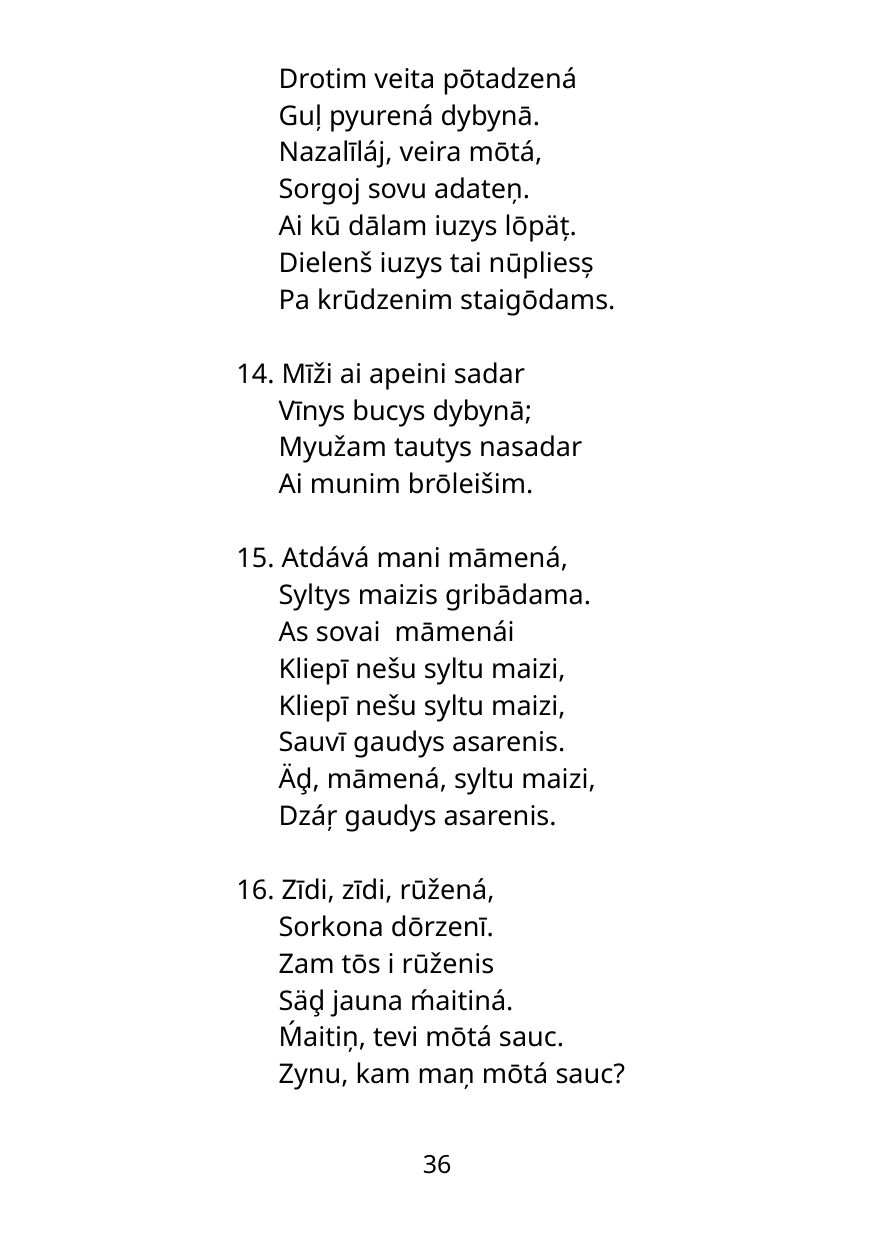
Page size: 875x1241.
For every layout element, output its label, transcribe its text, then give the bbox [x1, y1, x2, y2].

text Drotim veita pōtadzená [236, 59, 815, 96]
text Myužam tautys nasadar [236, 428, 815, 465]
text As sovai māmenái [236, 612, 815, 649]
text Kliepī nešu syltu maizi, [236, 649, 815, 686]
text 16. Zīdi, zīdi, rūžená, [236, 870, 815, 907]
text Ai kū dālam iuzys lōpäț. [236, 207, 815, 243]
text Zynu, kam maņ mōtá sauc? [236, 1055, 815, 1092]
text Guļ pyurená dybynā. [236, 96, 815, 133]
text Sauvī gaudys asarenis. [236, 723, 815, 760]
text Dielenš iuzys tai nūpliesș [236, 243, 815, 280]
text Sorkona dōrzenī. [236, 907, 815, 944]
text Pa krūdzenim staigōdams. [236, 280, 815, 317]
text Vīnys bucys dybynā; [236, 391, 815, 428]
text 14. Mīži ai apeini sadar [236, 354, 815, 391]
text Nazalīláj, veira mōtá, [236, 133, 815, 170]
text Säḑ jauna ḿaitiná. [236, 981, 815, 1018]
text Dzáŗ gaudys asarenis. [236, 797, 815, 833]
text Äḑ, māmená, syltu maizi, [236, 760, 815, 797]
text Zam tōs i rūženis [236, 944, 815, 981]
text Kliepī nešu syltu maizi, [236, 686, 815, 723]
text 15. Atdává mani māmená, [236, 538, 815, 575]
text Sorgoj sovu adateņ. [236, 170, 815, 207]
text Ai munim brōleišim. [236, 465, 815, 502]
text Syltys maizis gribādama. [236, 575, 815, 612]
text Ḿaitiņ, tevi mōtá sauc. [236, 1018, 815, 1055]
